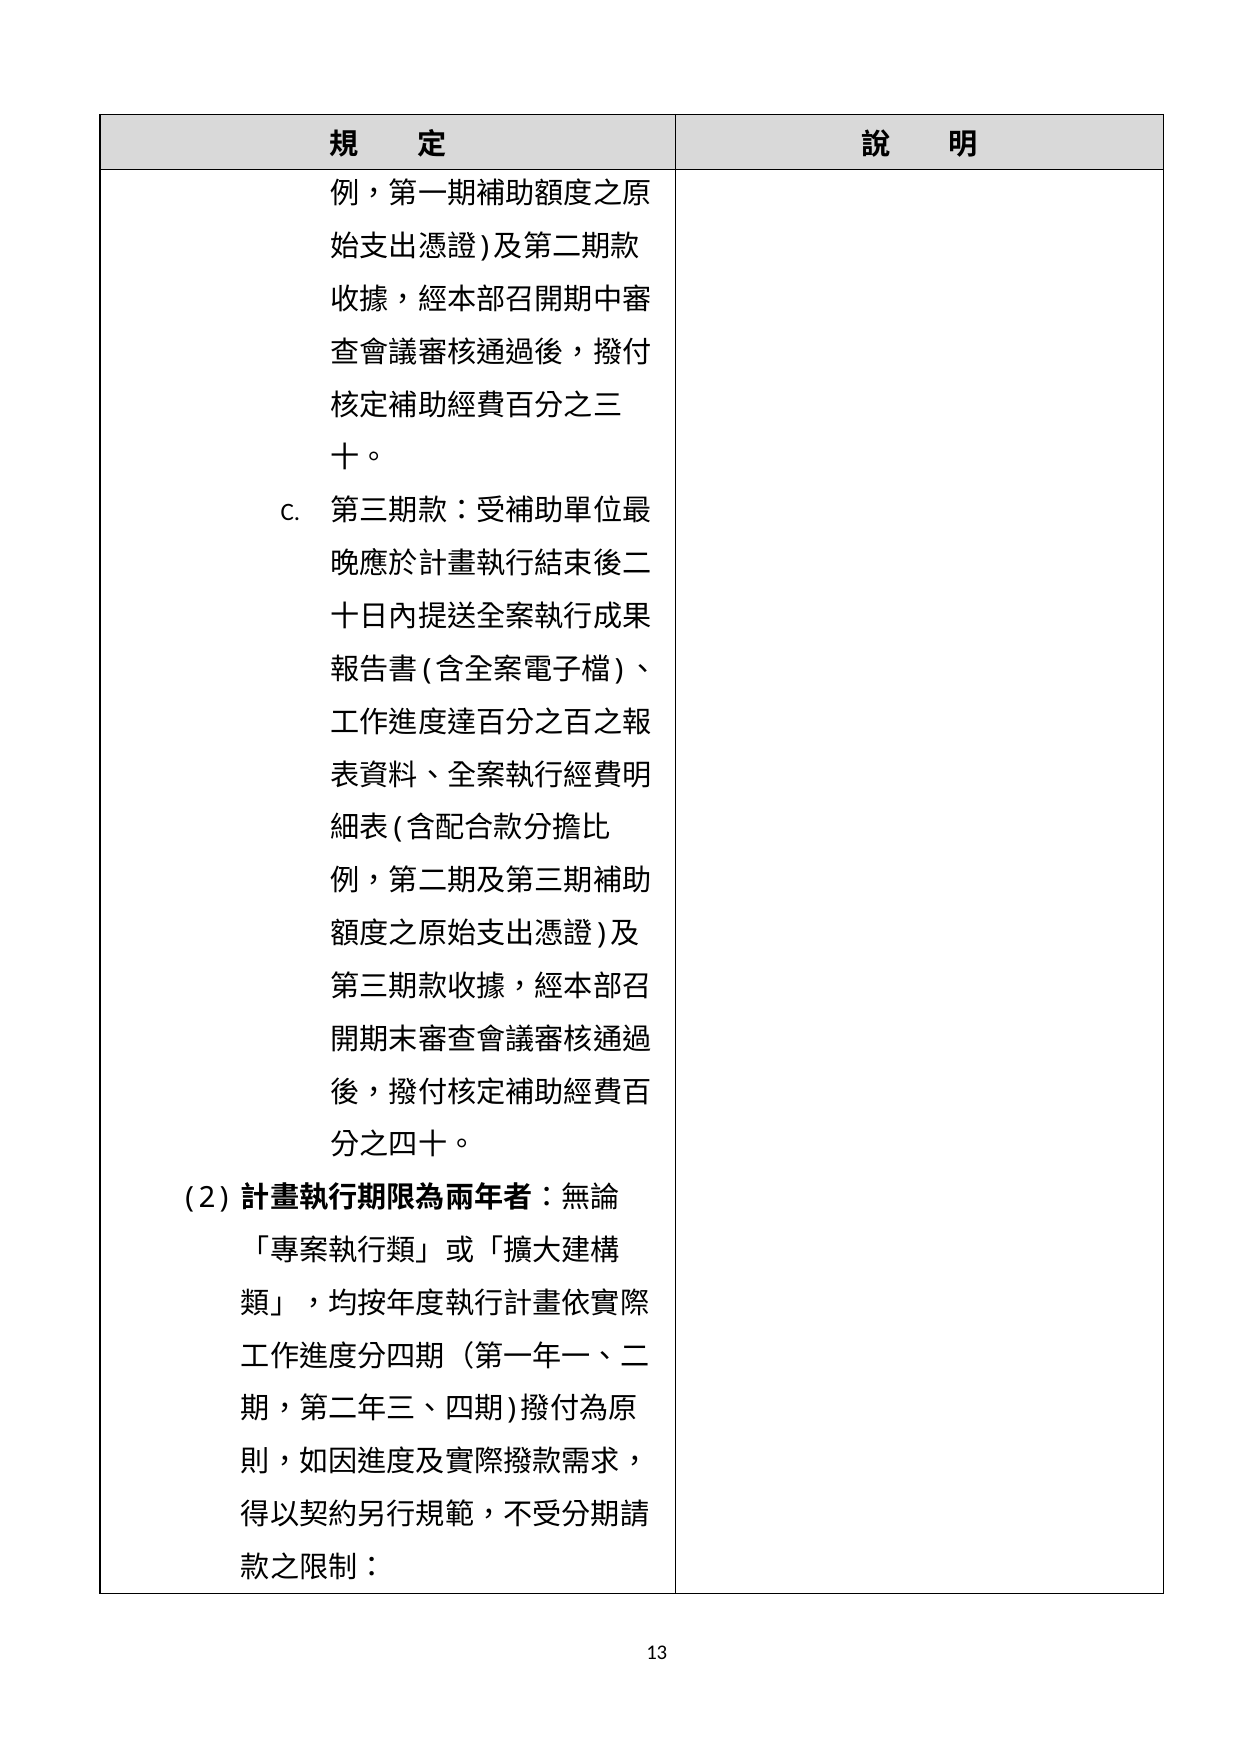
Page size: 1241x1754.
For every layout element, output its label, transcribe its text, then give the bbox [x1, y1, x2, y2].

table_cell [676, 170, 1163, 1593]
table_header 規 定 [101, 115, 675, 169]
table_cell 各單位每年申請補助案件數、年期、金額及撥款方式： (一)同一申請單位每年至多補助一案，惟 跨年度計畫於當年度已執行完畢而再次申請並經審核通過者，不在此限。 (二)補助年期、金額及撥款方式： 專案執行類：計畫執行期程得為一年或兩年，每案補助金額以不超過新臺幣（以下同）七十萬元為原則；惟執行期限為兩年者，其第二年補助經費，本部得視執行成效及立法院預算審查結果調整之。 擴大建構類：計畫執行期程得為一年或兩年，每案補助金額以不超過三百五十萬元為原則；惟執行期限為兩年者，其第二年補助經費，本部得視執行成效及立法院預算審查結果調整之。 上述計畫依執行期限之不同，撥款方式如下： 計畫執行期限為一年者： 專案執行類：依實際工作進度分二期撥付為原則，如因進度及實際撥款需求，得以契約另行規範，不受分期請款之限制。 第一期款：受補助單位應於計畫核定當日起算三十個日曆天內，檢送修正計畫書（含電子檔）、補助契約書(以上資料需註明配合款)、第一期款收據等資料，經審核通過後撥付核定補助經費百分之四十。 第二期款：受補助單位應於計畫執行結束後二十日內提送全案執行成果報告書(含全案電子檔)、工作進度達百分之百之報表資料、全案執行經費明細表(含配合款分擔比例，全案補助額度之原始支出憑證)及第二期款收據，經審核通過後撥付核定補助經費百分之六十。 擴大建構類：依實際工作進度分三期撥付為原則，如因進度及實際撥款需求，得以契約另行規範，不受分期請款之限制。 第一期款：受補助單位應於計畫核定當日起算三十個日曆天內，檢送修正計畫書（含電子檔）、補助契約書(以上資料需註明配合款)、第一期款收據等資料，經審核通過後撥付核定補助經費百分之三十。 第二期款：受補助單位應於核定當日起算六個月內，提送期中執行工作報告書(含電子檔)、計劃總期程工作進度達百分之六十之報表資料、執行經費明細表(含配合款分擔比例，第一期補助額度之原始支出憑證)及第二期款收據，經本部召開期中審查會議審核通過後，撥付核定補助經費百分之三十。 第三期款：受補助單位最晚應於計畫執行結束後二十日內提送全案執行成果報告書(含全案電子檔)、工作進度達百分之百之報表資料、全案執行經費明細表(含配合款分擔比例，第二期及第三期補助額度之原始支出憑證)及第三期款收據，經本部召開期末審查會議審核通過後，撥付核定補助經費百分之四十。 計畫執行期限為兩年者：無論「專案執行類」或「擴大建構類」，均按年度執行計畫依實際工作進度分四期（第一年一、二期，第二年三、四期)撥付為原則，如因進度及實際撥款需求，得以契約另行規範，不受分期請款之限制： 第一期款：受補助單位應於核定當日起算三十個日曆天內，檢送修正計畫書（含電子檔）、補助契約書(以上資料需註明配合款)、第一期款收據等資料，經審核無誤後撥付核定補助經費百分之三十。 第二期款：受補助單位應於核定當日起算十個月內提送期中執行工作報告書(含電子檔)、計劃總期程工作進度達百分之五十之報表資料、執行經費明細表(含配合款分擔比例，第一、二期補助額度之原始支出憑證)、第二期款收據及次年度修正計畫書，經本部召開期中審查會議，審查第一年的執行成果及確認第二年的經費，撥付核定補助經費百分之二十。 第三期款：受補助單位應於核定當日起算十八個月內，檢送計劃總期程工作進度達百分之八十之報表資料、第三期款收據等資料，經審核無誤後撥付核定補助經費百分之三十。 第四期款：受補助單位應於計畫執行結束後二十日內備函檢附提送全案執行成果報告書(含全案電子檔)、工作進度達百分之百之報表資料、執行經費明細表(含配合款分擔比例，第三、四期補助額度之原始支出憑證)及第四期款收據，經本部召開期末審查會議審核通過後撥付核定補助經費百分之二十。 [101, 170, 675, 1593]
table_header 說 明 [676, 115, 1163, 169]
